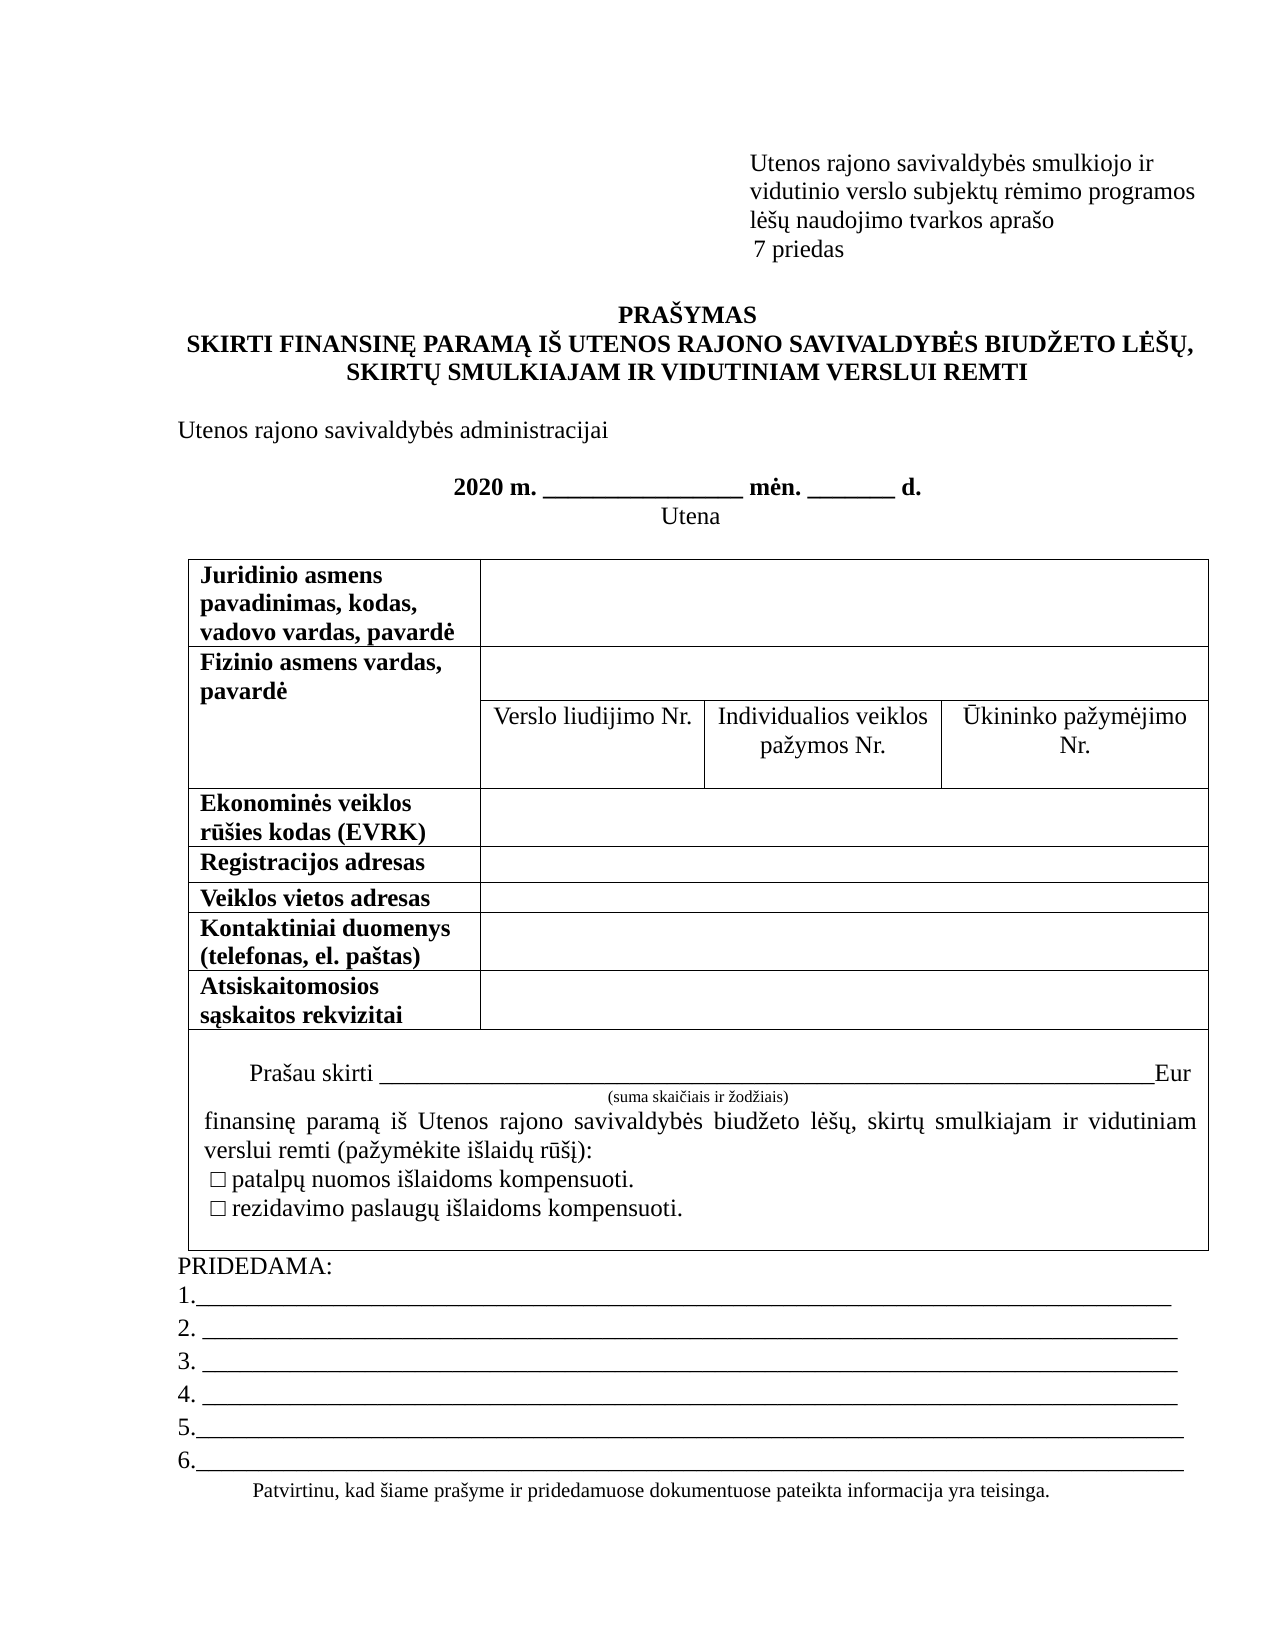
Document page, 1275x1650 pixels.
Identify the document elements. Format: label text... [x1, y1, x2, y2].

text PRIDEDAMA: [177, 1251, 1216, 1280]
table_cell Registracijos adresas [189, 847, 480, 882]
text 5._______________________________________________________________________________ [177, 1412, 1231, 1441]
text vidutinio verslo subjektų rėmimo programos [749, 176, 1216, 205]
text 6._______________________________________________________________________________ [177, 1445, 1231, 1474]
text 2020 m. ________________ mėn. _______ d. [177, 472, 1203, 501]
text lėšų naudojimo tvarkos aprašo [749, 205, 1216, 234]
table_cell Ekonominės veiklos rūšies kodas (EVRK) [189, 789, 480, 846]
table_header [705, 560, 1208, 646]
table_cell Veiklos vietos adresas [189, 883, 480, 912]
table_cell Fizinio asmens vardas, pavardė [189, 647, 480, 787]
text 1.______________________________________________________________________________ [177, 1280, 1216, 1309]
text 2. ______________________________________________________________________________ [177, 1313, 1216, 1342]
table_cell [481, 913, 705, 970]
text Utenos rajono savivaldybės administracijai [177, 415, 1203, 444]
table_cell [705, 883, 1208, 912]
table_cell [705, 789, 1208, 846]
table_header [481, 560, 705, 646]
text Patvirtinu, kad šiame prašyme ir pridedamuose dokumentuose pateikta informacija yra teisinga. [177, 1478, 1216, 1502]
table_cell Atsiskaitomosios sąskaitos rekvizitai [189, 971, 480, 1029]
table_cell [481, 883, 705, 912]
text 7 priedas [753, 234, 1216, 263]
text Utenos rajono savivaldybės smulkiojo ir [749, 148, 1216, 176]
table_cell Ūkininko pažymėjimo Nr. [942, 701, 1208, 787]
table_cell Individualios veiklos pažymos Nr. [705, 701, 941, 787]
table_cell [705, 913, 1208, 970]
table_cell [705, 647, 1208, 700]
table_cell Kontaktiniai duomenys (telefonas, el. paštas) [189, 913, 480, 970]
table_cell [481, 647, 705, 700]
text Utena [177, 501, 1203, 530]
table_cell [481, 847, 705, 882]
table_cell [481, 789, 705, 846]
table_header Juridinio asmens pavadinimas, kodas, vadovo vardas, pavardė [189, 560, 480, 646]
table_cell Verslo liudijimo Nr. [481, 701, 704, 787]
text 4. ______________________________________________________________________________ [177, 1379, 1216, 1408]
text 3. ______________________________________________________________________________ [177, 1346, 1216, 1375]
table_cell [705, 847, 1208, 882]
table_cell [481, 971, 705, 1029]
table_cell Prašau skirti ______________________________________________________________Eur (suma skaičiais ir žodžiais) finansinę paramą iš Utenos rajono savivaldybės biudžeto lėšų, skirtų smulkiajam ir vidutiniam verslui remti (pažymėkite išlaidų rūšį): □ patalpų nuomos išlaidoms kompensuoti. □ rezidavimo paslaugų išlaidoms kompensuoti. [189, 1030, 1208, 1250]
table_cell [705, 971, 1208, 1029]
text PRAŠYMAS [177, 300, 1203, 329]
text SKIRTI FINANSINĘ PARAMĄ IŠ UTENOS RAJONO SAVIVALDYBĖS BIUDŽETO LĖŠŲ, SKIRTŲ SMULKIAJAM IR VIDUTINIAM VERSLUI REMTI [177, 329, 1203, 386]
